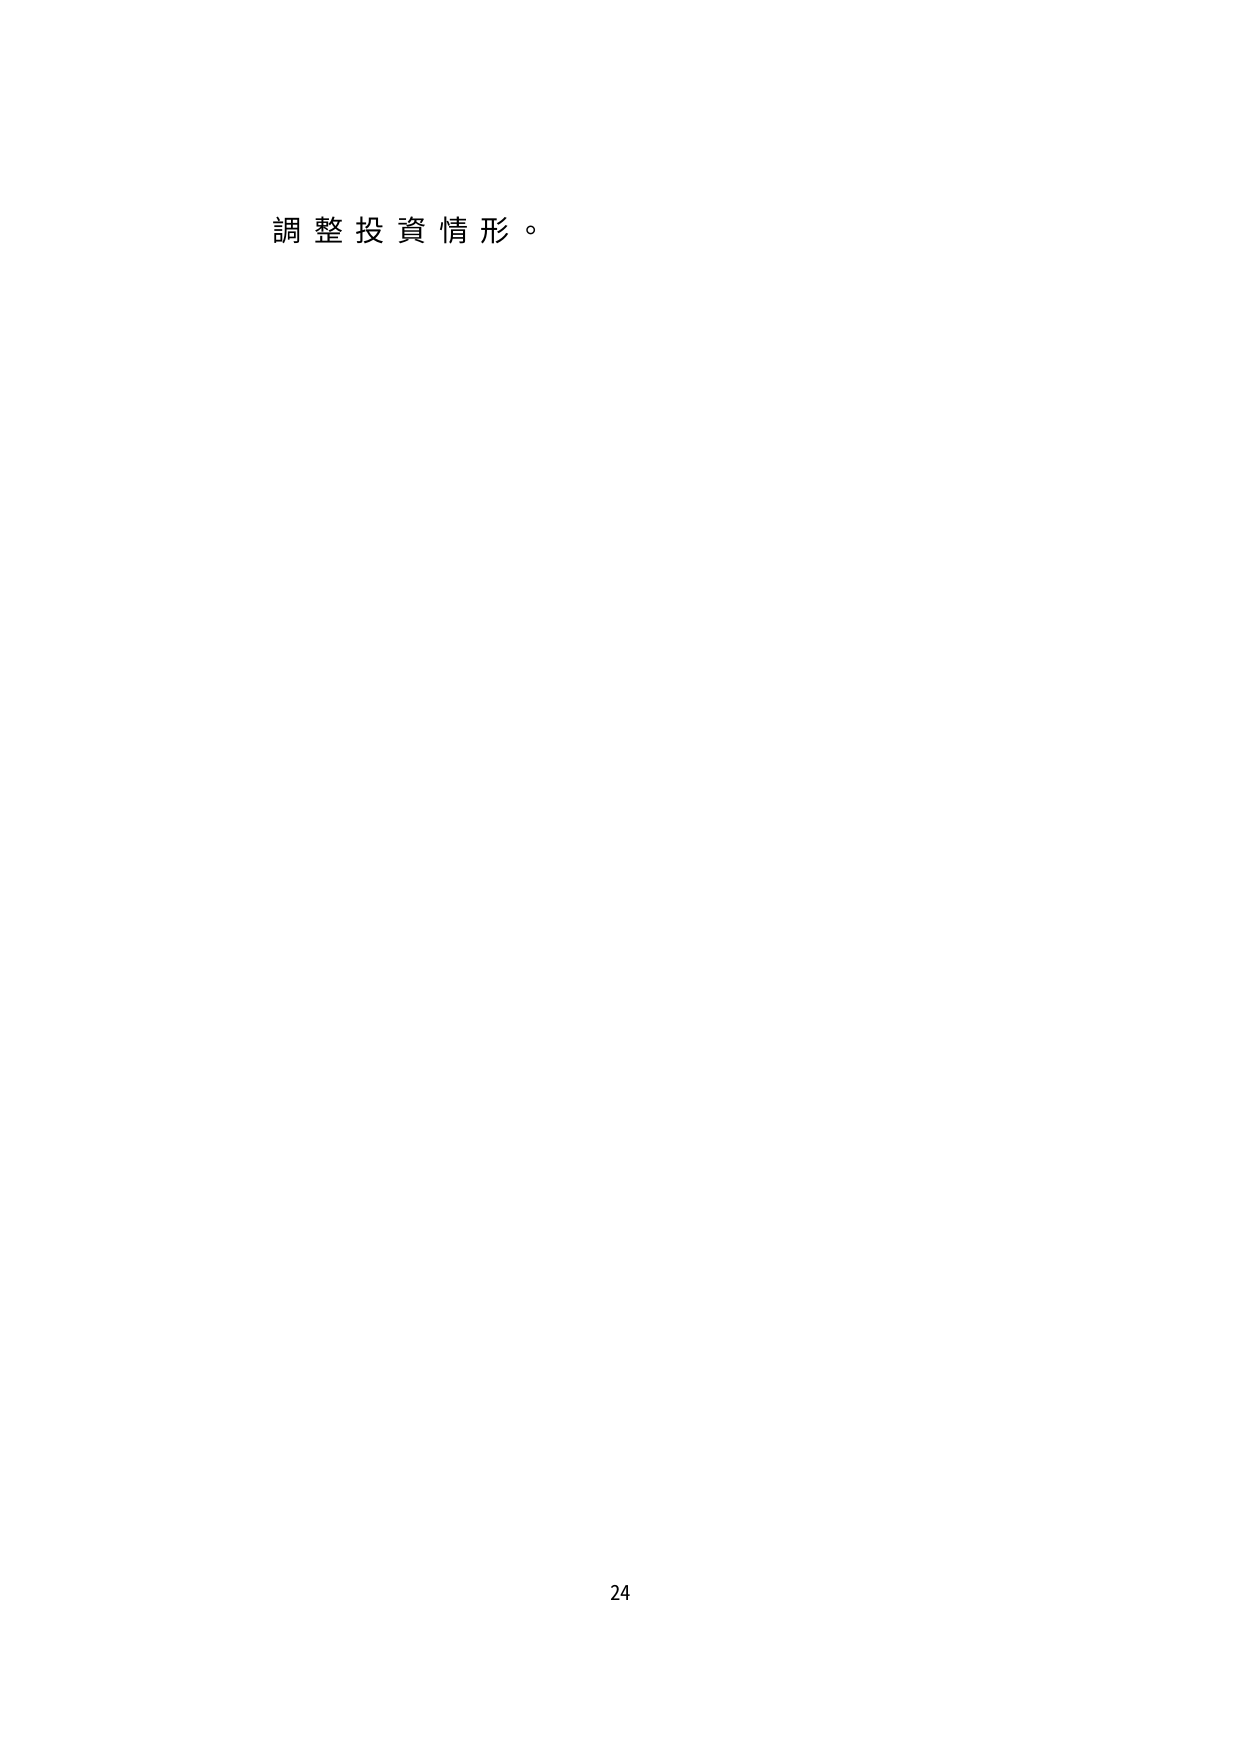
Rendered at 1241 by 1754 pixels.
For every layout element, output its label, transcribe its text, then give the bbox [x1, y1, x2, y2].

text 調整投資情形。 [242, 187, 1058, 249]
